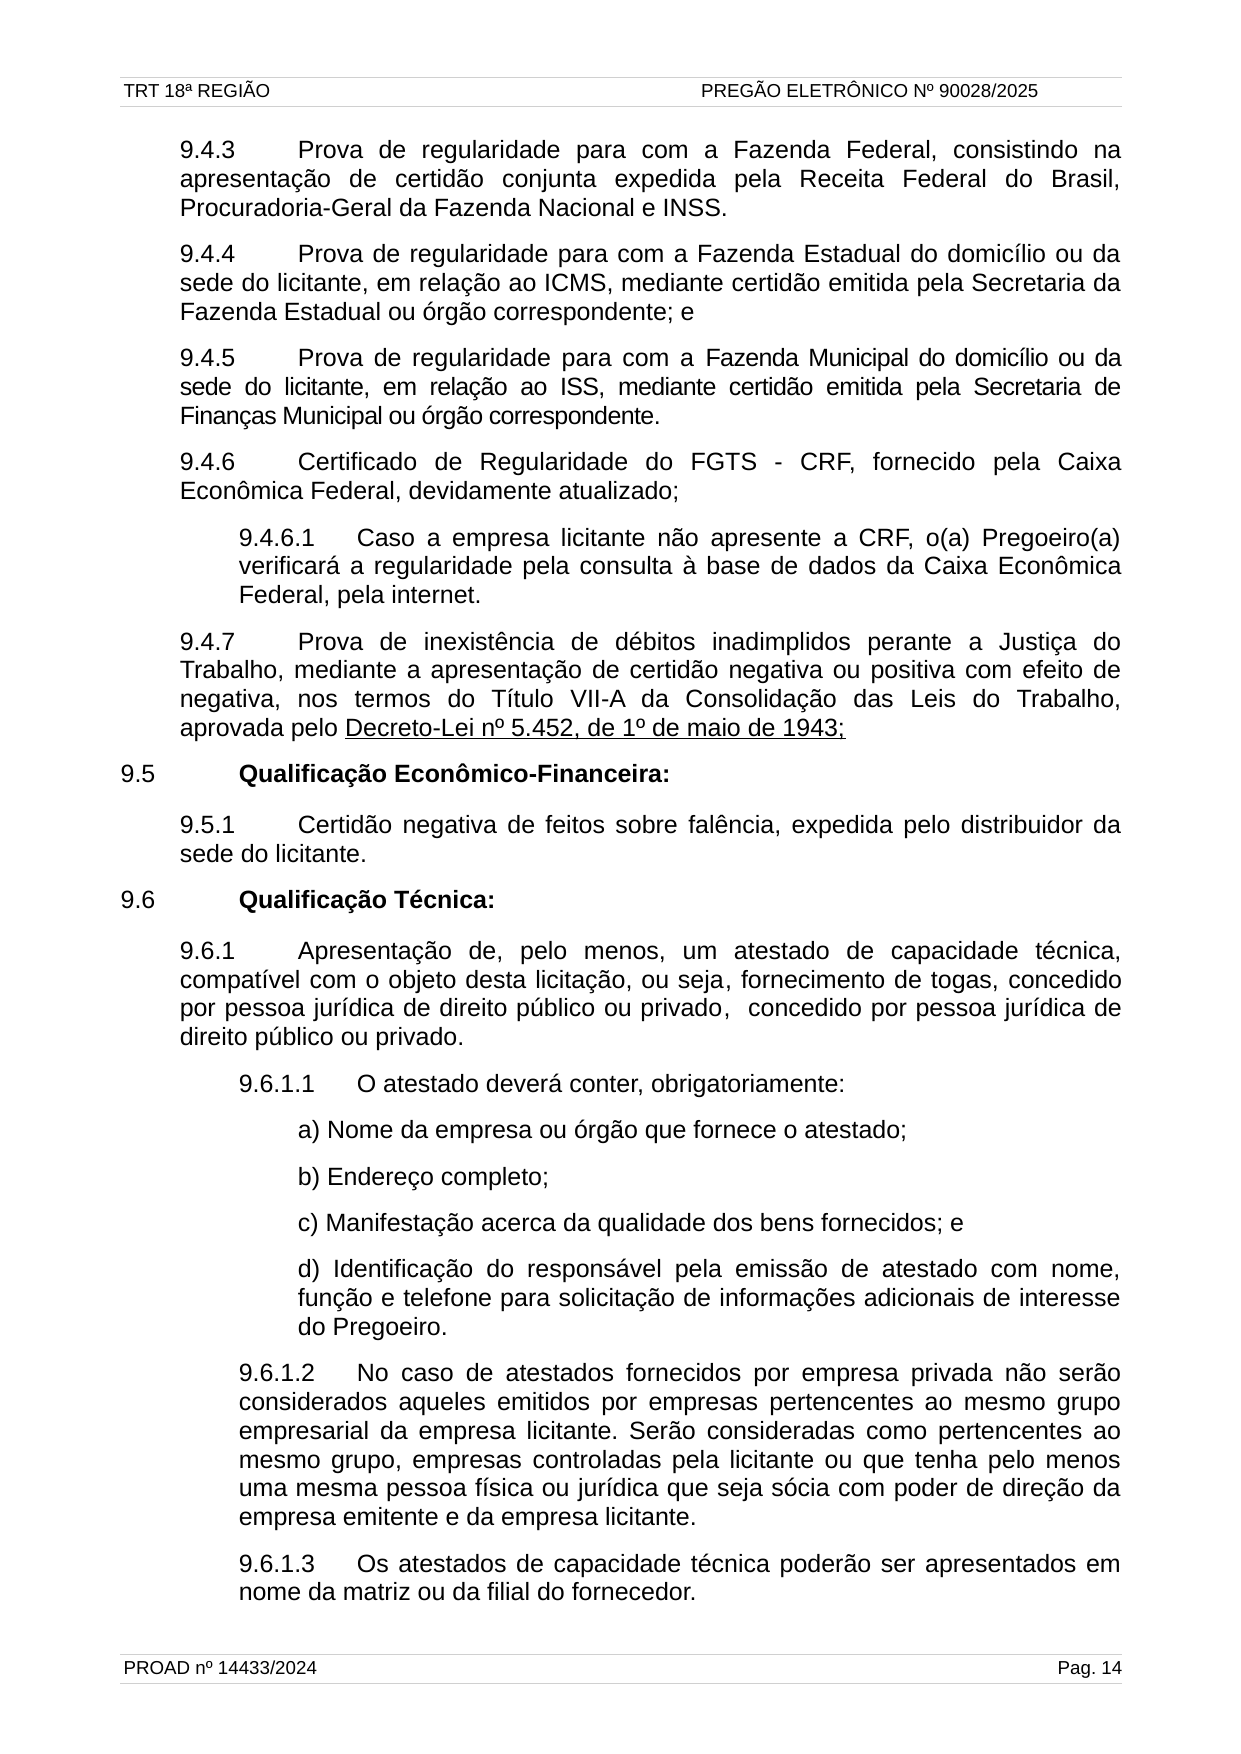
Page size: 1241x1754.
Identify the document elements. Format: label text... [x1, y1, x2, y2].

text 9.6 Qualificação Técnica: [120, 885, 1122, 914]
text 9.6.1.1 O atestado deverá conter, obrigatoriamente: [238, 1069, 1122, 1097]
text 9.5 Qualificação Econômico-Financeira: [120, 759, 1122, 788]
text 9.4.6.1 Caso a empresa licitante não apresente a CRF, o(a) Pregoeiro(a) verificará a regularidade pela consulta à base de dados da Caixa Econômica Federal, pela internet. [238, 523, 1122, 609]
text a) Nome da empresa ou órgão que fornece o atestado; [298, 1115, 1122, 1144]
text d) Identificação do responsável pela emissão de atestado com nome, função e telefone para solicitação de informações adicionais de interesse do Pregoeiro. [298, 1254, 1122, 1341]
text b) Endereço completo; [298, 1162, 1122, 1190]
text 9.4.5 Prova de regularidade para com a Fazenda Municipal do domicílio ou da sede do licitante, em relação ao ISS, mediante certidão emitida pela Secretaria de Finanças Municipal ou órgão correspondente. [179, 343, 1122, 430]
text 9.6.1.3 Os atestados de capacidade técnica poderão ser apresentados em nome da matriz ou da filial do fornecedor. [238, 1549, 1122, 1606]
list 9.6.1 Apresentação de, pelo menos, um atestado de capacidade técnica, compatível com o objeto desta licitação, ou seja, fornecimento de togas, concedido por pessoa jurídica de direito público ou privado, concedido por pessoa jurídica de direito público ou privado. [179, 936, 1122, 1051]
text 9.6.1.2 No caso de atestados fornecidos por empresa privada não serão considerados aqueles emitidos por empresas pertencentes ao mesmo grupo empresarial da empresa licitante. Serão consideradas como pertencentes ao mesmo grupo, empresas controladas pela licitante ou que tenha pelo menos uma mesma pessoa física ou jurídica que seja sócia com poder de direção da empresa emitente e da empresa licitante. [238, 1358, 1122, 1531]
text 9.4.6 Certificado de Regularidade do FGTS - CRF, fornecido pela Caixa Econômica Federal, devidamente atualizado; [179, 447, 1122, 505]
text 9.4.4 Prova de regularidade para com a Fazenda Estadual do domicílio ou da sede do licitante, em relação ao ICMS, mediante certidão emitida pela Secretaria da Fazenda Estadual ou órgão correspondente; e [179, 239, 1122, 326]
text 9.4.3 Prova de regularidade para com a Fazenda Federal, consistindo na apresentação de certidão conjunta expedida pela Receita Federal do Brasil, Procuradoria-Geral da Fazenda Nacional e INSS. [179, 136, 1122, 222]
text 9.5.1 Certidão negativa de feitos sobre falência, expedida pelo distribuidor da sede do licitante. [179, 810, 1122, 867]
text c) Manifestação acerca da qualidade dos bens fornecidos; e [298, 1208, 1122, 1237]
text 9.4.7 Prova de inexistência de débitos inadimplidos perante a Justiça do Trabalho, mediante a apresentação de certidão negativa ou positiva com efeito de negativa, nos termos do Título VII-A da Consolidação das Leis do Trabalho, aprovada pelo Decreto-Lei nº 5.452, de 1º de maio de 1943; [179, 627, 1122, 742]
